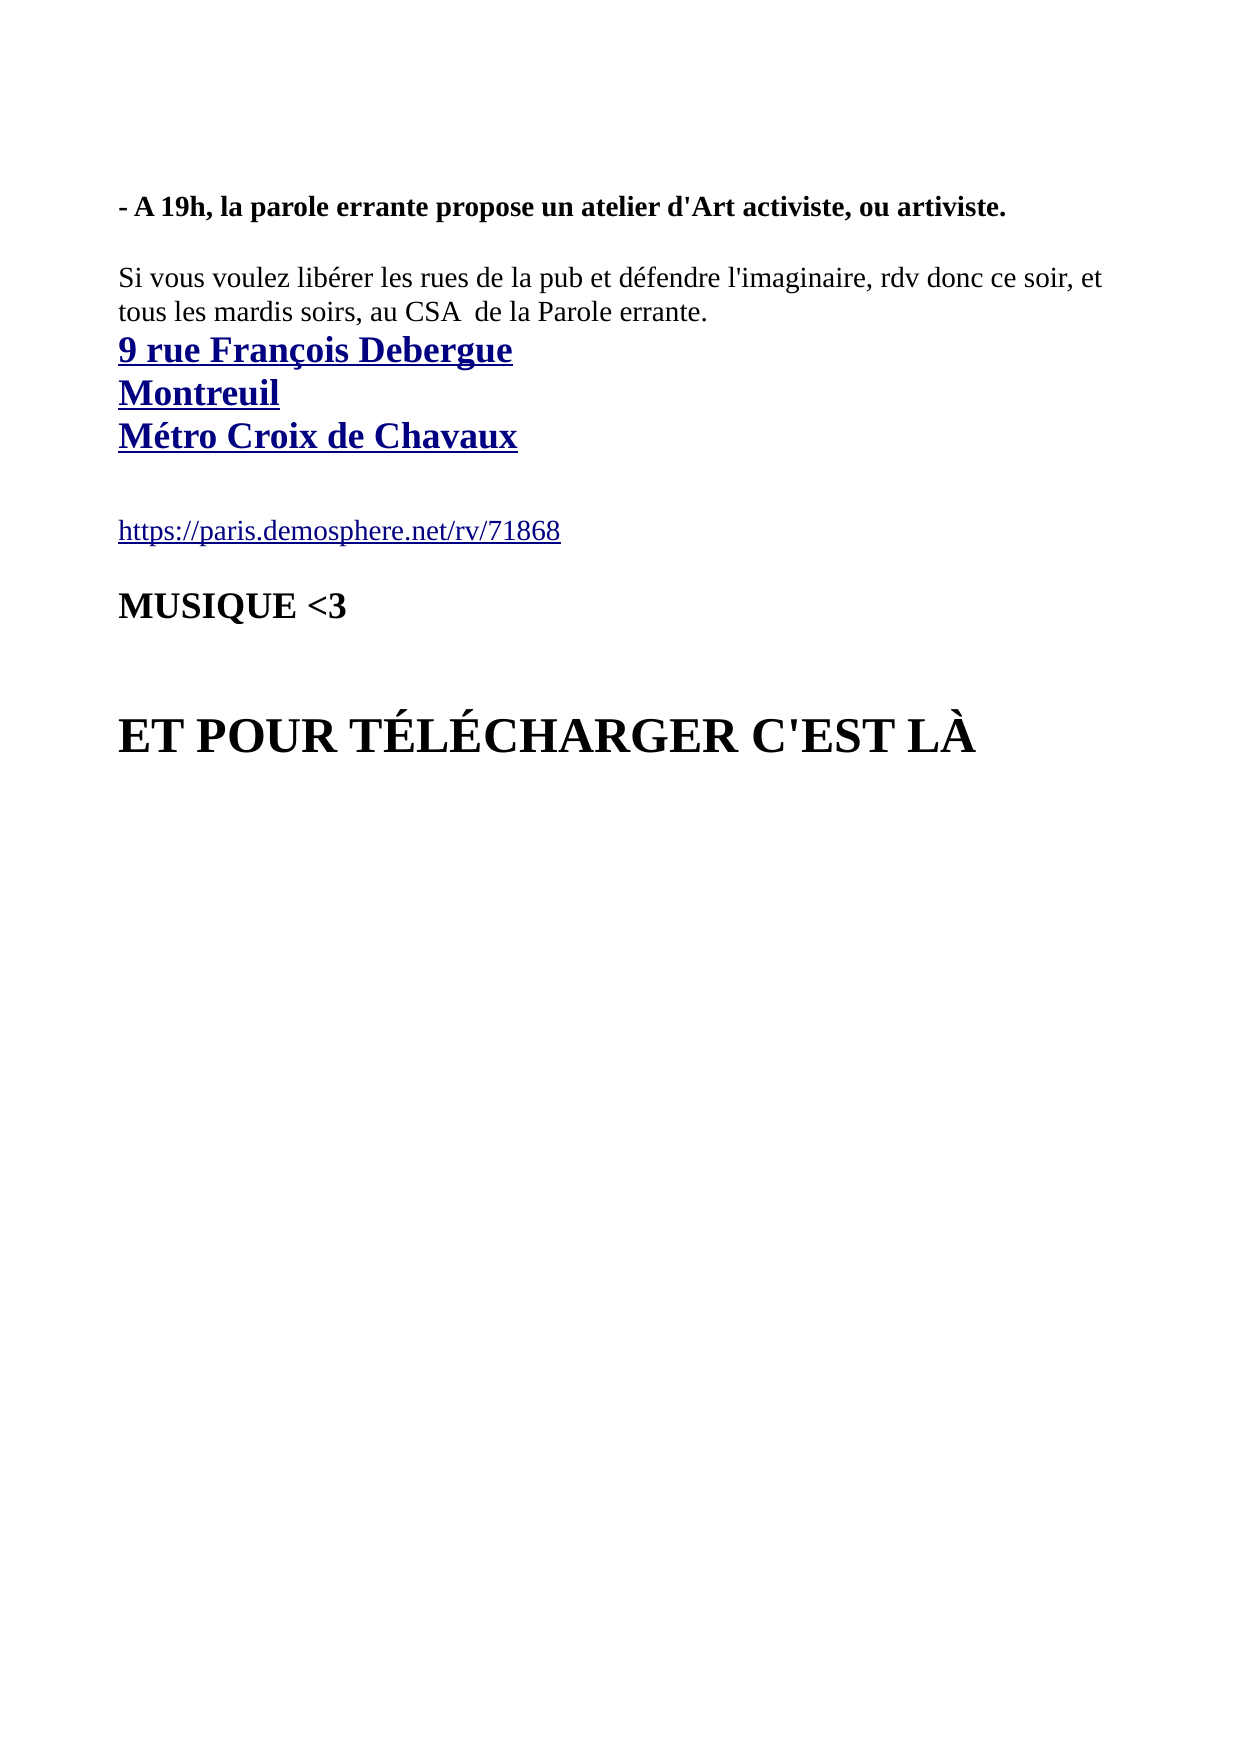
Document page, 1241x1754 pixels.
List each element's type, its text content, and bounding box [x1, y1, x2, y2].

subtitle ET POUR TÉLÉCHARGER C'EST LÀ [118, 706, 1122, 763]
subtitle - A 19h, la parole errante propose un atelier d'Art activiste, ou artiviste. [118, 189, 1122, 223]
subtitle Si vous voulez libérer les rues de la pub et défendre l'imaginaire, rdv donc ce soir, et tous les mardis soirs, au CSA de la Parole errante. 9 rue François Debergue Montreuil Métro Croix de Chavaux [118, 260, 1122, 457]
text https://paris.demosphere.net/rv/71868 [118, 513, 1122, 546]
subtitle MUSIQUE <3 [118, 584, 1122, 627]
